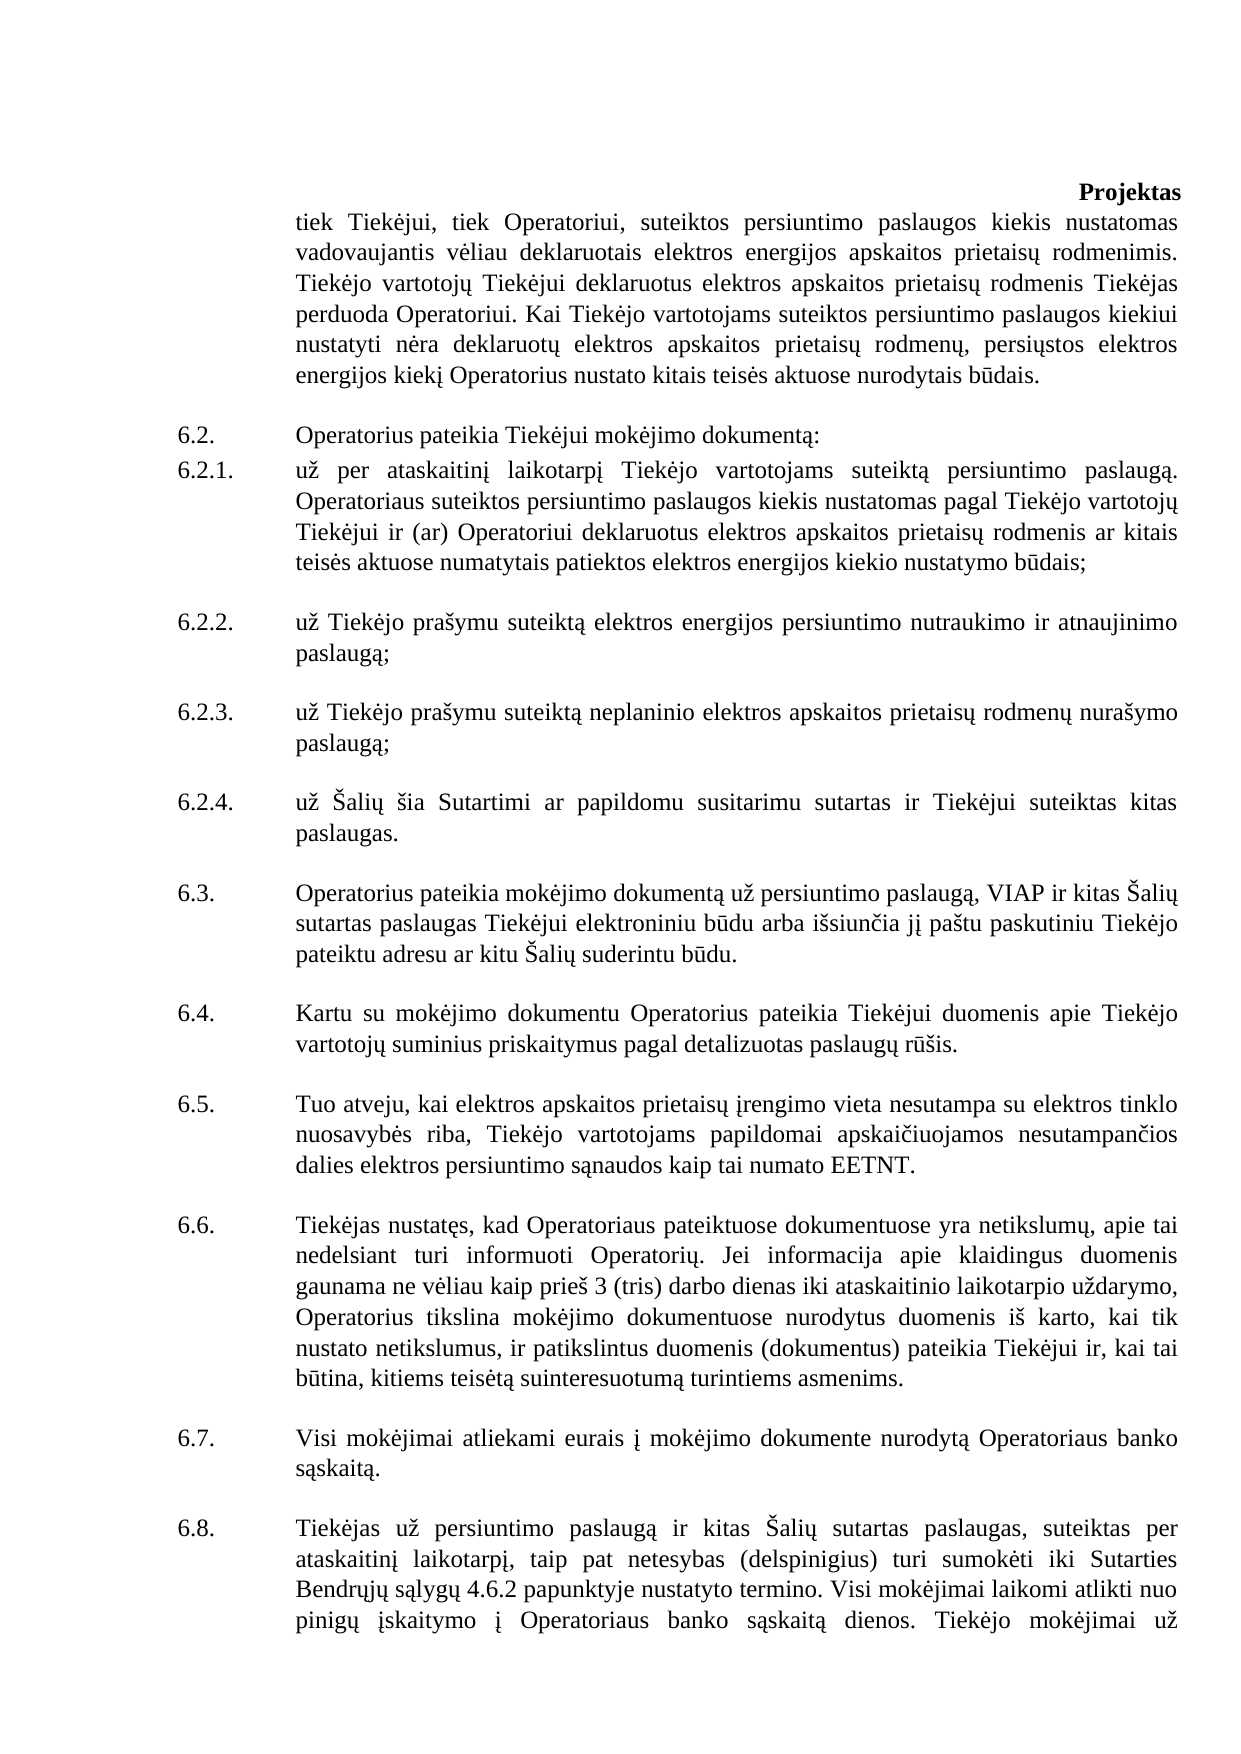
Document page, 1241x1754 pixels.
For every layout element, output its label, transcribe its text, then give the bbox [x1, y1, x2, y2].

text 6.2.3. už Tiekėjo prašymu suteiktą neplaninio elektros apskaitos prietaisų rodmenų nurašymo paslaugą; [177, 697, 1179, 757]
text 6.6. Tiekėjas nustatęs, kad Operatoriaus pateiktuose dokumentuose yra netikslumų, apie tai nedelsiant turi informuoti Operatorių. Jei informacija apie klaidingus duomenis gaunama ne vėliau kaip prieš 3 (tris) darbo dienas iki ataskaitinio laikotarpio uždarymo, Operatorius tikslina mokėjimo dokumentuose nurodytus duomenis iš karto, kai tik nustato netikslumus, ir patikslintus duomenis (dokumentus) pateikia Tiekėjui ir, kai tai būtina, kitiems teisėtą suinteresuotumą turintiems asmenims. [177, 1210, 1179, 1392]
text 6.4. Kartu su mokėjimo dokumentu Operatorius pateikia Tiekėjui duomenis apie Tiekėjo vartotojų suminius priskaitymus pagal detalizuotas paslaugų rūšis. [177, 998, 1179, 1058]
text 6.2.2. už Tiekėjo prašymu suteiktą elektros energijos persiuntimo nutraukimo ir atnaujinimo paslaugą; [177, 607, 1179, 666]
text 6.2.4. už Šalių šia Sutartimi ar papildomu susitarimu sutartas ir Tiekėjui suteiktas kitas paslaugas. [177, 787, 1179, 847]
text 6.7. Visi mokėjimai atliekami eurais į mokėjimo dokumente nurodytą Operatoriaus banko sąskaitą. [177, 1423, 1179, 1482]
text 6.5. Tuo atveju, kai elektros apskaitos prietaisų įrengimo vieta nesutampa su elektros tinklo nuosavybės riba, Tiekėjo vartotojams papildomai apskaičiuojamos nesutampančios dalies elektros persiuntimo sąnaudos kaip tai numato EETNT. [177, 1089, 1179, 1179]
text 6.2. Operatorius pateikia Tiekėjui mokėjimo dokumentą: [177, 420, 1179, 448]
text 6.8. Tiekėjas už persiuntimo paslaugą ir kitas Šalių sutartas paslaugas, suteiktas per ataskaitinį laikotarpį, taip pat netesybas (delspinigius) turi sumokėti iki Sutarties Bendrųjų sąlygų 4.6.2 papunktyje nustatyto termino. Visi mokėjimai laikomi atlikti nuo pinigų įskaitymo į Operatoriaus banko sąskaitą dienos. Tiekėjo mokėjimai už [177, 1513, 1179, 1634]
text 6.2.1. už per ataskaitinį laikotarpį Tiekėjo vartotojams suteiktą persiuntimo paslaugą. Operatoriaus suteiktos persiuntimo paslaugos kiekis nustatomas pagal Tiekėjo vartotojų Tiekėjui ir (ar) Operatoriui deklaruotus elektros apskaitos prietaisų rodmenis ar kitais teisės aktuose numatytais patiektos elektros energijos kiekio nustatymo būdais; [177, 455, 1179, 576]
text tiek Tiekėjui, tiek Operatoriui, suteiktos persiuntimo paslaugos kiekis nustatomas vadovaujantis vėliau deklaruotais elektros energijos apskaitos prietaisų rodmenimis. Tiekėjo vartotojų Tiekėjui deklaruotus elektros apskaitos prietaisų rodmenis Tiekėjas perduoda Operatoriui. Kai Tiekėjo vartotojams suteiktos persiuntimo paslaugos kiekiui nustatyti nėra deklaruotų elektros apskaitos prietaisų rodmenų, persiųstos elektros energijos kiekį Operatorius nustato kitais teisės aktuose nurodytais būdais. [177, 207, 1179, 389]
text 6.3. Operatorius pateikia mokėjimo dokumentą už persiuntimo paslaugą, VIAP ir kitas Šalių sutartas paslaugas Tiekėjui elektroniniu būdu arba išsiunčia jį paštu paskutiniu Tiekėjo pateiktu adresu ar kitu Šalių suderintu būdu. [177, 878, 1179, 968]
